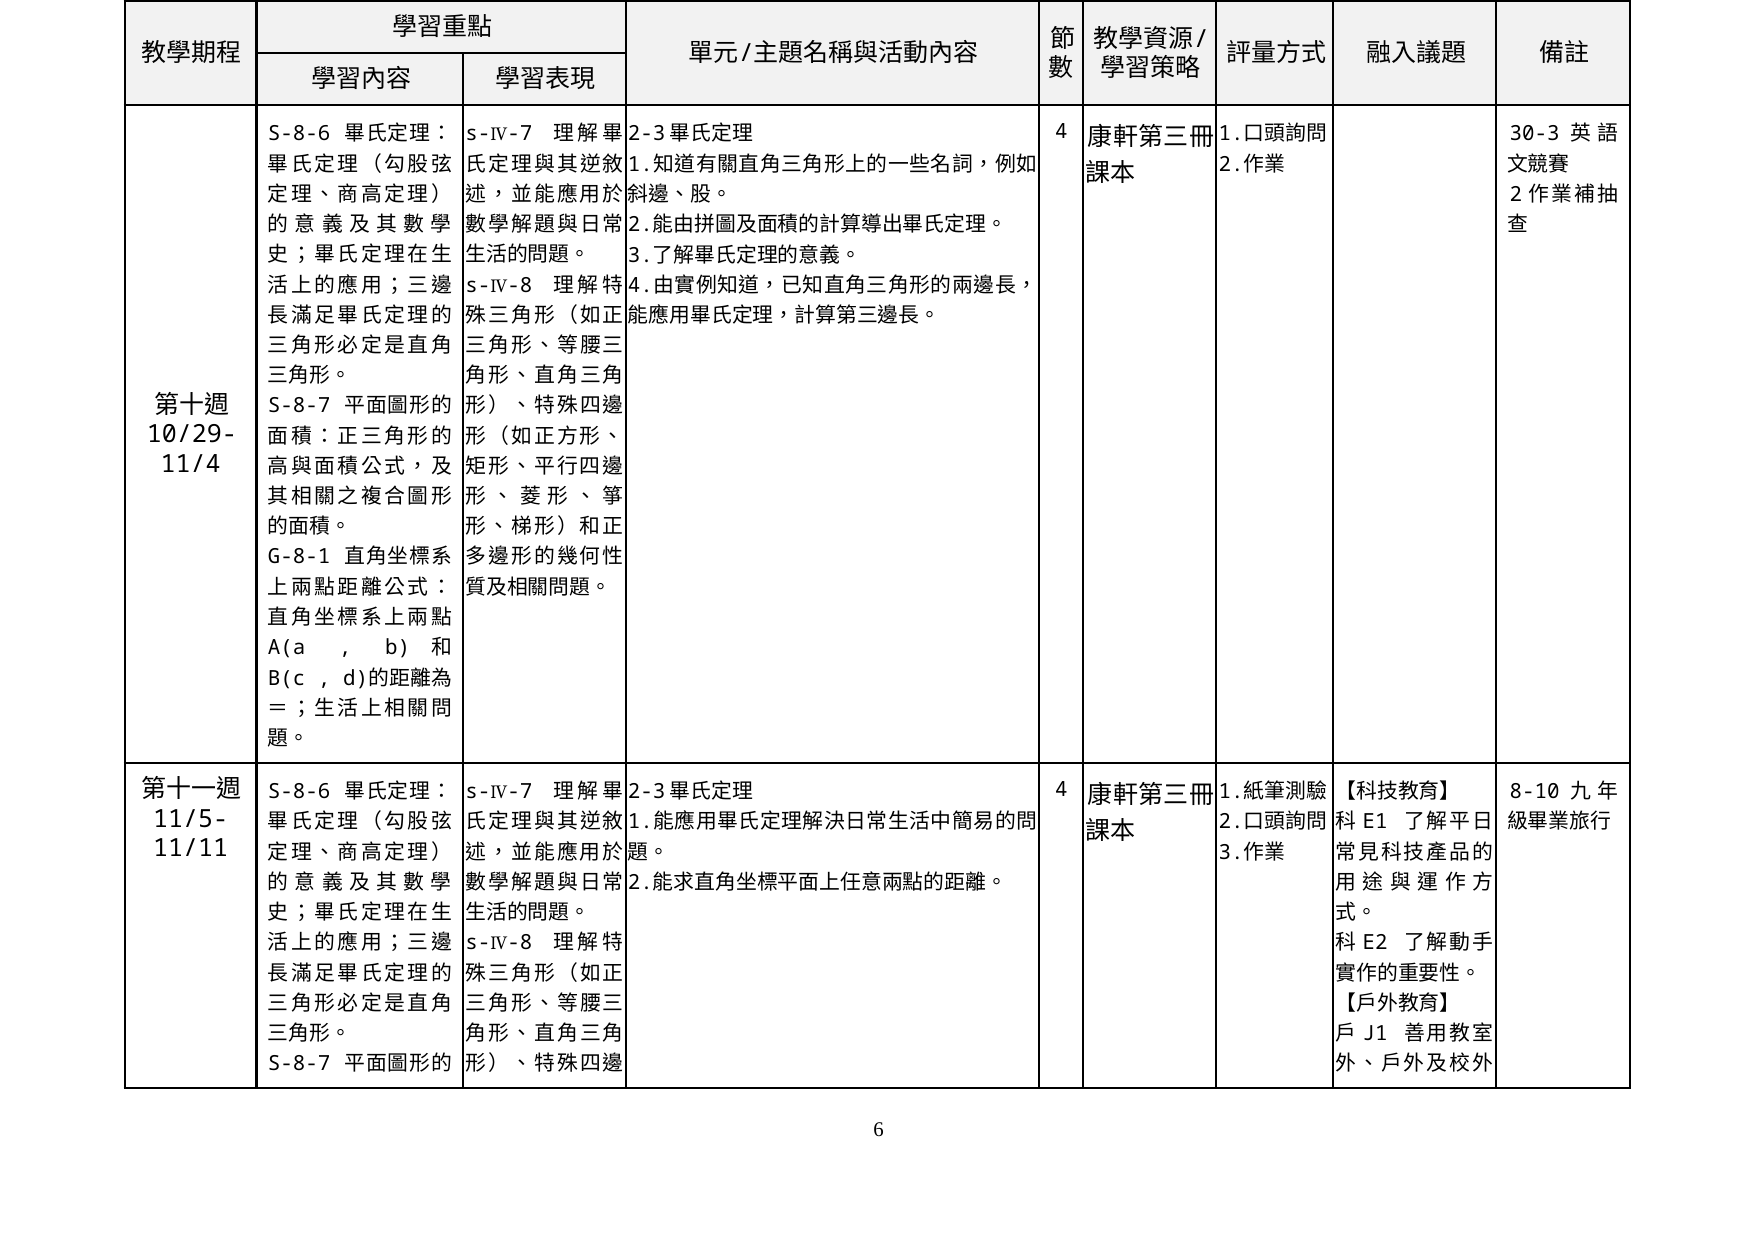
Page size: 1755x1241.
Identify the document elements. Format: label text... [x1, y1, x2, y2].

table_header 教學資源/學習策略 [1084, 2, 1215, 104]
table_cell S-8-6 畢氏定理：畢氏定理（勾股弦定理、商高定理）的意義及其數學史；畢氏定理在生活上的應用；三邊長滿足畢氏定理的三角形必定是直角三角形。 S-8-7 平面圖形的面積：正三角形的高與面積公式，及其相關之複合圖形的面積。 G-8-1 直角坐標系上兩點距離公式：直角坐標系上兩點A(a , b)和B(c , d)的距離為＝；生活上相關問題。 [258, 106, 462, 762]
table_cell 1.紙筆測驗 2.口頭詢問 3.作業 [1217, 764, 1332, 1087]
table_cell 康軒第三冊課本 [1084, 106, 1215, 762]
table_cell s-Ⅳ-7 理解畢氏定理與其逆敘述，並能應用於數學解題與日常生活的問題。 s-Ⅳ-8 理解特殊三角形（如正三角形、等腰三角形、直角三角形）、特殊四邊形（如正方形、矩形、平行四邊形、菱形、箏形、梯形）和正多邊形的幾何性質及相關問題。 [464, 106, 625, 762]
table_cell 【科技教育】 科E1 了解平日常見科技產品的用途與運作方式。 科E2 了解動手實作的重要性。 【戶外教育】 戶J1 善用教室外、戶外及校外 [1334, 764, 1495, 1087]
table_cell 學習內容 [258, 54, 462, 104]
table_cell s-Ⅳ-7 理解畢氏定理與其逆敘述，並能應用於數學解題與日常生活的問題。 s-Ⅳ-8 理解特殊三角形（如正三角形、等腰三角形、直角三角形）、特殊四邊 [464, 764, 625, 1087]
table_header 單元/主題名稱與活動內容 [627, 2, 1038, 104]
table_cell S-8-6 畢氏定理：畢氏定理（勾股弦定理、商高定理）的意義及其數學史；畢氏定理在生活上的應用；三邊長滿足畢氏定理的三角形必定是直角三角形。 S-8-7 平面圖形的 [258, 764, 462, 1087]
table_header 節數 [1040, 2, 1082, 104]
table_cell 第十一週11/5-11/11 [126, 764, 255, 1087]
table_header 備註 [1497, 2, 1629, 104]
table_cell 第十週 10/29-11/4 [126, 106, 255, 762]
table_cell 學習表現 [464, 54, 625, 104]
table_cell 4 [1040, 106, 1082, 762]
table_cell 4 [1040, 764, 1082, 1087]
table_cell 30-3英語文競賽 2作業補抽查 [1497, 106, 1629, 762]
table_cell 康軒第三冊課本 [1084, 764, 1215, 1087]
table_cell 8-10九年級畢業旅行 [1497, 764, 1629, 1087]
table_cell 1.口頭詢問 2.作業 [1217, 106, 1332, 762]
table_header 融入議題 [1334, 2, 1495, 104]
table_header 學習重點 [258, 2, 625, 52]
table_cell 2-3畢氏定理 1.能應用畢氏定理解決日常生活中簡易的問題。 2.能求直角坐標平面上任意兩點的距離。 [627, 764, 1038, 1087]
table_cell [1334, 106, 1495, 762]
table_cell 2-3畢氏定理 1.知道有關直角三角形上的一些名詞，例如斜邊、股。 2.能由拼圖及面積的計算導出畢氏定理。 3.了解畢氏定理的意義。 4.由實例知道，已知直角三角形的兩邊長，能應用畢氏定理，計算第三邊長。 [627, 106, 1038, 762]
table_header 教學期程 [126, 2, 255, 104]
table_header 評量方式 [1217, 2, 1332, 104]
